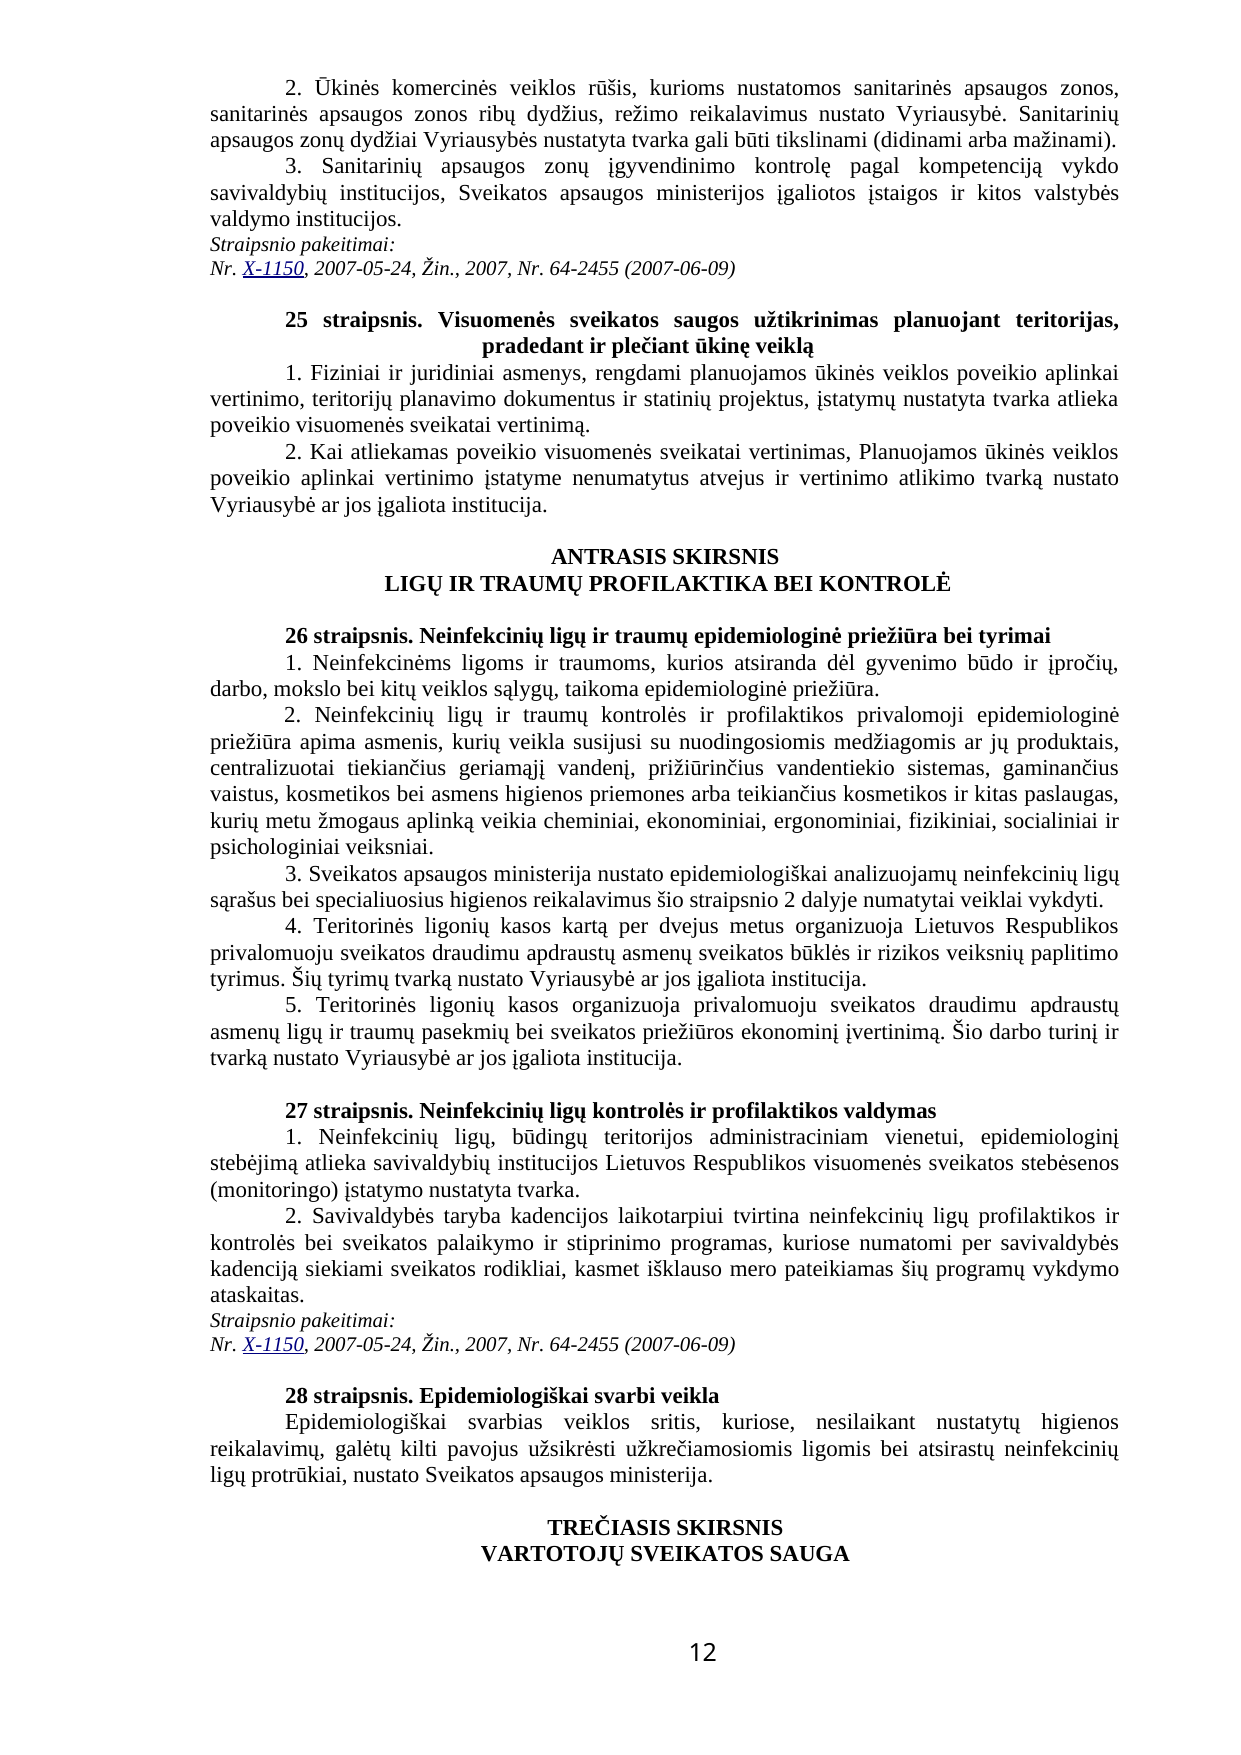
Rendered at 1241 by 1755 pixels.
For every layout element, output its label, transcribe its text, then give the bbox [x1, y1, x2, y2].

text Nr. X-1150, 2007-05-24, Žin., 2007, Nr. 64-2455 (2007-06-09) [210, 1332, 1120, 1356]
text 1. Neinfekcinių ligų, būdingų teritorijos administraciniam vienetui, epidemiologinį stebėjimą atlieka savivaldybių institucijos Lietuvos Respublikos visuomenės sveikatos stebėsenos (monitoringo) įstatymo nustatyta tvarka. [210, 1123, 1120, 1202]
text Nr. X-1150, 2007-05-24, Žin., 2007, Nr. 64-2455 (2007-06-09) [210, 256, 1120, 280]
text 3. Sanitarinių apsaugos zonų įgyvendinimo kontrolę pagal kompetenciją vykdo savivaldybių institucijos, Sveikatos apsaugos ministerijos įgaliotos įstaigos ir kitos valstybės valdymo institucijos. [210, 153, 1120, 232]
text 2. Ūkinės komercinės veiklos rūšis, kurioms nustatomos sanitarinės apsaugos zonos, sanitarinės apsaugos zonos ribų dydžius, režimo reikalavimus nustato Vyriausybė. Sanitarinių apsaugos zonų dydžiai Vyriausybės nustatyta tvarka gali būti tikslinami (didinami arba mažinami). [210, 73, 1120, 153]
text Straipsnio pakeitimai: [210, 232, 1120, 256]
text 2. Kai atliekamas poveikio visuomenės sveikatai vertinimas, Planuojamos ūkinės veiklos poveikio aplinkai vertinimo įstatyme nenumatytus atvejus ir vertinimo atlikimo tvarką nustato Vyriausybė ar jos įgaliota institucija. [210, 438, 1120, 517]
subtitle antrasis skirsnis [210, 543, 1120, 570]
text Epidemiologiškai svarbias veiklos sritis, kuriose, nesilaikant nustatytų higienos reikalavimų, galėtų kilti pavojus užsikrėsti užkrečiamosiomis ligomis bei atsirastų neinfekcinių ligų protrūkiai, nustato Sveikatos apsaugos ministerija. [210, 1408, 1120, 1487]
subtitle 28 straipsnis. Epidemiologiškai svarbi veikla [210, 1382, 1120, 1408]
subtitle VARTOTOJŲ SVEIKATOS SAUGA [210, 1540, 1120, 1567]
subtitle LIGŲ IR TRAUMŲ PROFILAKTIKA BEI KONTROLĖ [210, 570, 1120, 596]
subtitle 25 straipsnis. Visuomenės sveikatos saugos užtikrinimas planuojant teritorijas, pradedant ir plečiant ūkinę veiklą [285, 306, 1120, 359]
text 5. Teritorinės ligonių kasos organizuoja privalomuoju sveikatos draudimu apdraustų asmenų ligų ir traumų pasekmių bei sveikatos priežiūros ekonominį įvertinimą. Šio darbo turinį ir tvarką nustato Vyriausybė ar jos įgaliota institucija. [210, 991, 1120, 1070]
text Straipsnio pakeitimai: [210, 1308, 1120, 1332]
text 2. Savivaldybės taryba kadencijos laikotarpiui tvirtina neinfekcinių ligų profilaktikos ir kontrolės bei sveikatos palaikymo ir stiprinimo programas, kuriose numatomi per savivaldybės kadenciją siekiami sveikatos rodikliai, kasmet išklauso mero pateikiamas šių programų vykdymo ataskaitas. [210, 1202, 1120, 1308]
text 1. Fiziniai ir juridiniai asmenys, rengdami planuojamos ūkinės veiklos poveikio aplinkai vertinimo, teritorijų planavimo dokumentus ir statinių projektus, įstatymų nustatyta tvarka atlieka poveikio visuomenės sveikatai vertinimą. [210, 359, 1120, 438]
subtitle 27 straipsnis. Neinfekcinių ligų kontrolės ir profilaktikos valdymas [210, 1097, 1120, 1123]
subtitle trečiasis skirsnis [210, 1514, 1120, 1540]
text 4. Teritorinės ligonių kasos kartą per dvejus metus organizuoja Lietuvos Respublikos privalomuoju sveikatos draudimu apdraustų asmenų sveikatos būklės ir rizikos veiksnių paplitimo tyrimus. Šių tyrimų tvarką nustato Vyriausybė ar jos įgaliota institucija. [210, 912, 1120, 991]
text 1. Neinfekcinėms ligoms ir traumoms, kurios atsiranda dėl gyvenimo būdo ir įpročių, darbo, mokslo bei kitų veiklos sąlygų, taikoma epidemiologinė priežiūra. [210, 649, 1120, 701]
text 2. Neinfekcinių ligų ir traumų kontrolės ir profilaktikos privalomoji epidemiologinė priežiūra apima asmenis, kurių veikla susijusi su nuodingosiomis medžiagomis ar jų produktais, centralizuotai tiekiančius geriamąjį vandenį, prižiūrinčius vandentiekio sistemas, gaminančius vaistus, kosmetikos bei asmens higienos priemones arba teikiančius kosmetikos ir kitas paslaugas, kurių metu žmogaus aplinką veikia cheminiai, ekonominiai, ergonominiai, fizikiniai, socialiniai ir psichologiniai veiksniai. [210, 701, 1120, 859]
subtitle 26 straipsnis. Neinfekcinių ligų ir traumų epidemiologinė priežiūra bei tyrimai [285, 622, 1120, 649]
text 3. Sveikatos apsaugos ministerija nustato epidemiologiškai analizuojamų neinfekcinių ligų sąrašus bei specialiuosius higienos reikalavimus šio straipsnio 2 dalyje numatytai veiklai vykdyti. [210, 859, 1120, 912]
